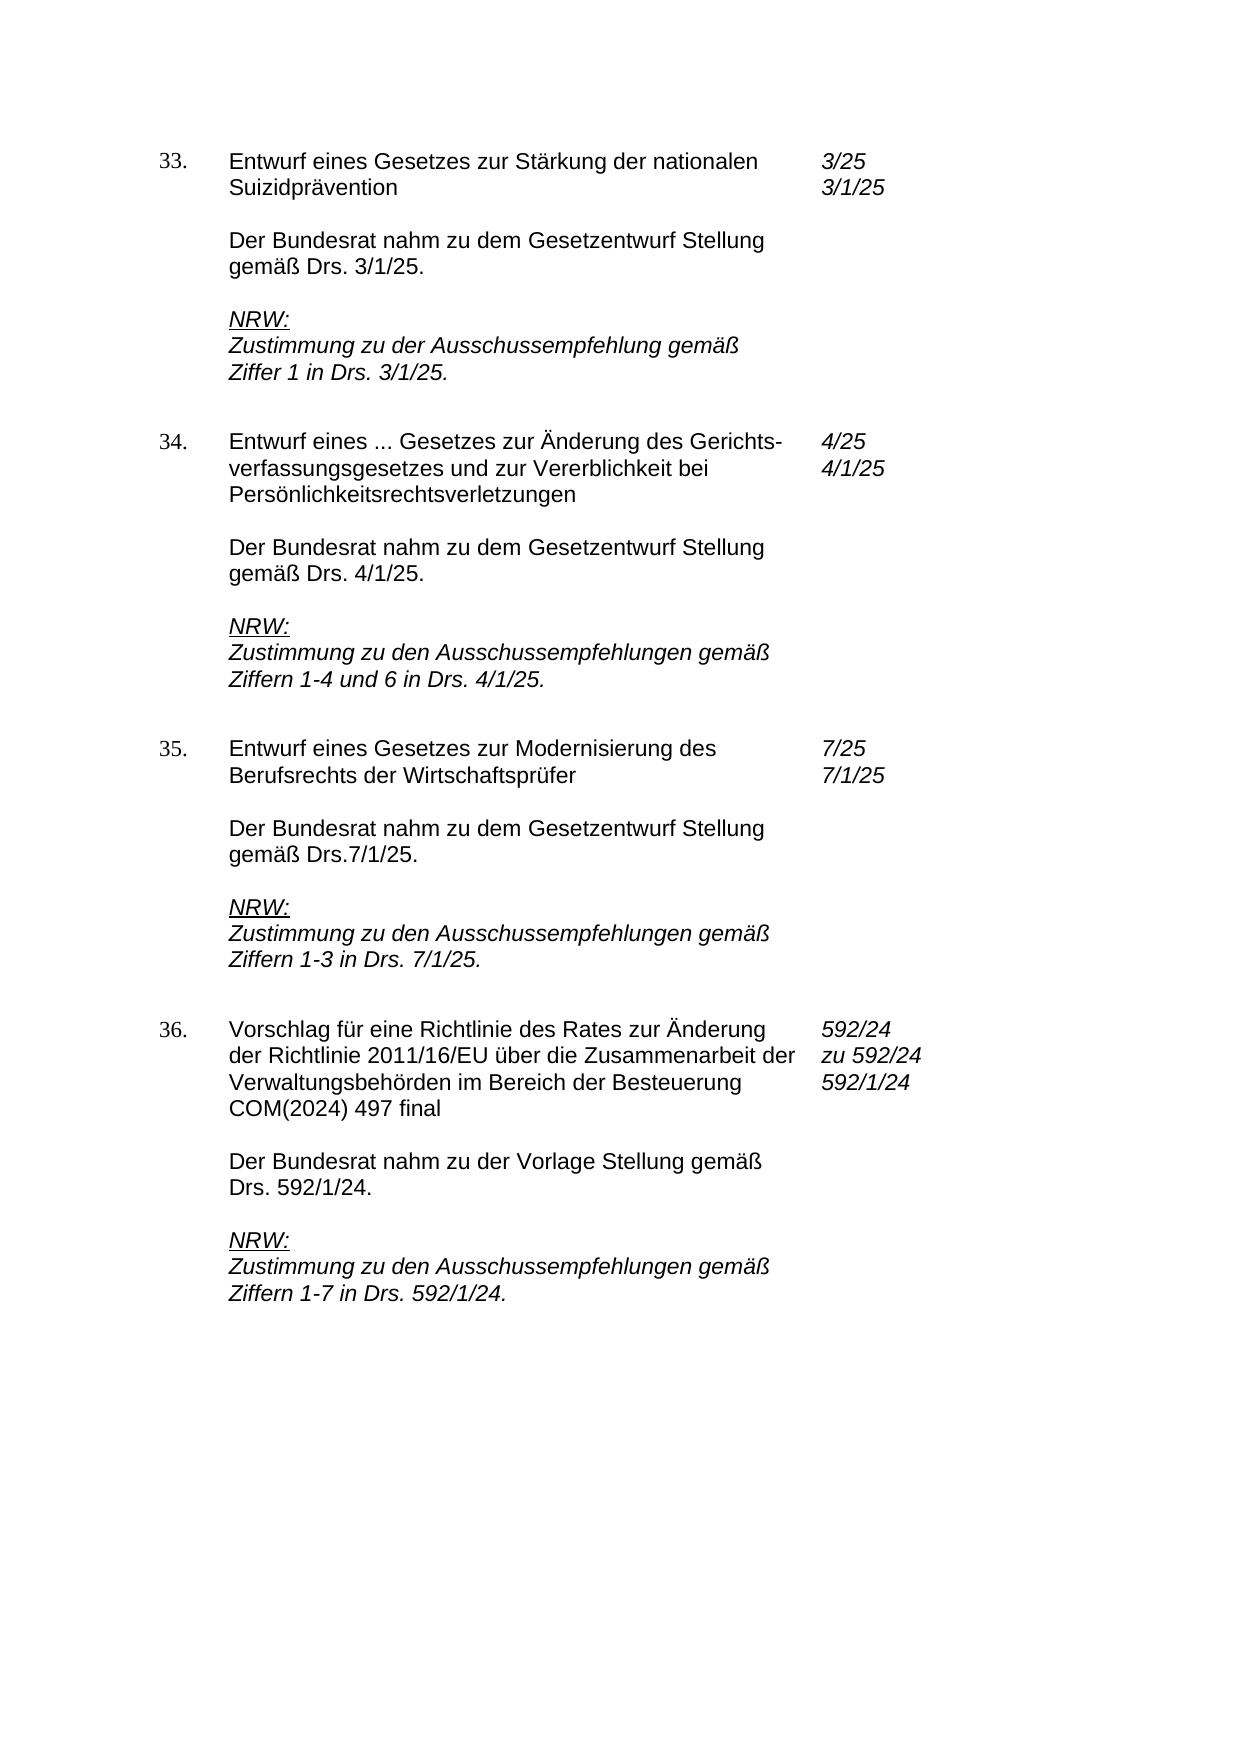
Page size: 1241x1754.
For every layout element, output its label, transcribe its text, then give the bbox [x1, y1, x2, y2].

table_cell 35. [148, 735, 217, 1016]
table_cell 36. [148, 1016, 217, 1349]
table_cell Vorschlag für eine Richtlinie des Rates zur Änderung der Richtlinie 2011/16/EU über die Zusammenarbeit der Verwaltungsbehörden im Bereich der Besteuerung COM(2024) 497 final Der Bundesrat nahm zu der Vorlage Stellung gemäß Drs. 592/1/24. NRW: Zustimmung zu den Ausschussempfehlungen gemäß Ziffern 1-7 in Drs. 592/1/24. [217, 1016, 810, 1349]
table_cell 4/25 4/1/25 [810, 428, 962, 735]
table_cell 3/25 3/1/25 [810, 148, 962, 428]
table_cell Entwurf eines ... Gesetzes zur Änderung des Gerichts­verfassungsgesetzes und zur Vererblichkeit bei Persönlichkeitsrechtsverletzungen Der Bundesrat nahm zu dem Gesetzentwurf Stellung gemäß Drs. 4/1/25. NRW: Zustimmung zu den Ausschussempfehlungen gemäß Ziffern 1-4 und 6 in Drs. 4/1/25. [217, 428, 810, 735]
table_cell Entwurf eines Gesetzes zur Stärkung der nationalen Suizidprävention Der Bundesrat nahm zu dem Gesetzentwurf Stellung gemäß Drs. 3/1/25. NRW: Zustimmung zu der Ausschussempfehlung gemäß Ziffer 1 in Drs. 3/1/25. [217, 148, 810, 428]
table_cell 33. [148, 148, 217, 428]
table_cell 34. [148, 428, 217, 735]
table_cell Entwurf eines Gesetzes zur Modernisierung des Berufsrechts der Wirtschaftsprüfer Der Bundesrat nahm zu dem Gesetzentwurf Stellung gemäß Drs.7/1/25. NRW: Zustimmung zu den Ausschussempfehlungen gemäß Ziffern 1-3 in Drs. 7/1/25. [217, 735, 810, 1016]
table_cell 592/24 zu 592/24 592/1/24 [810, 1016, 962, 1349]
table_cell 7/25 7/1/25 [810, 735, 962, 1016]
